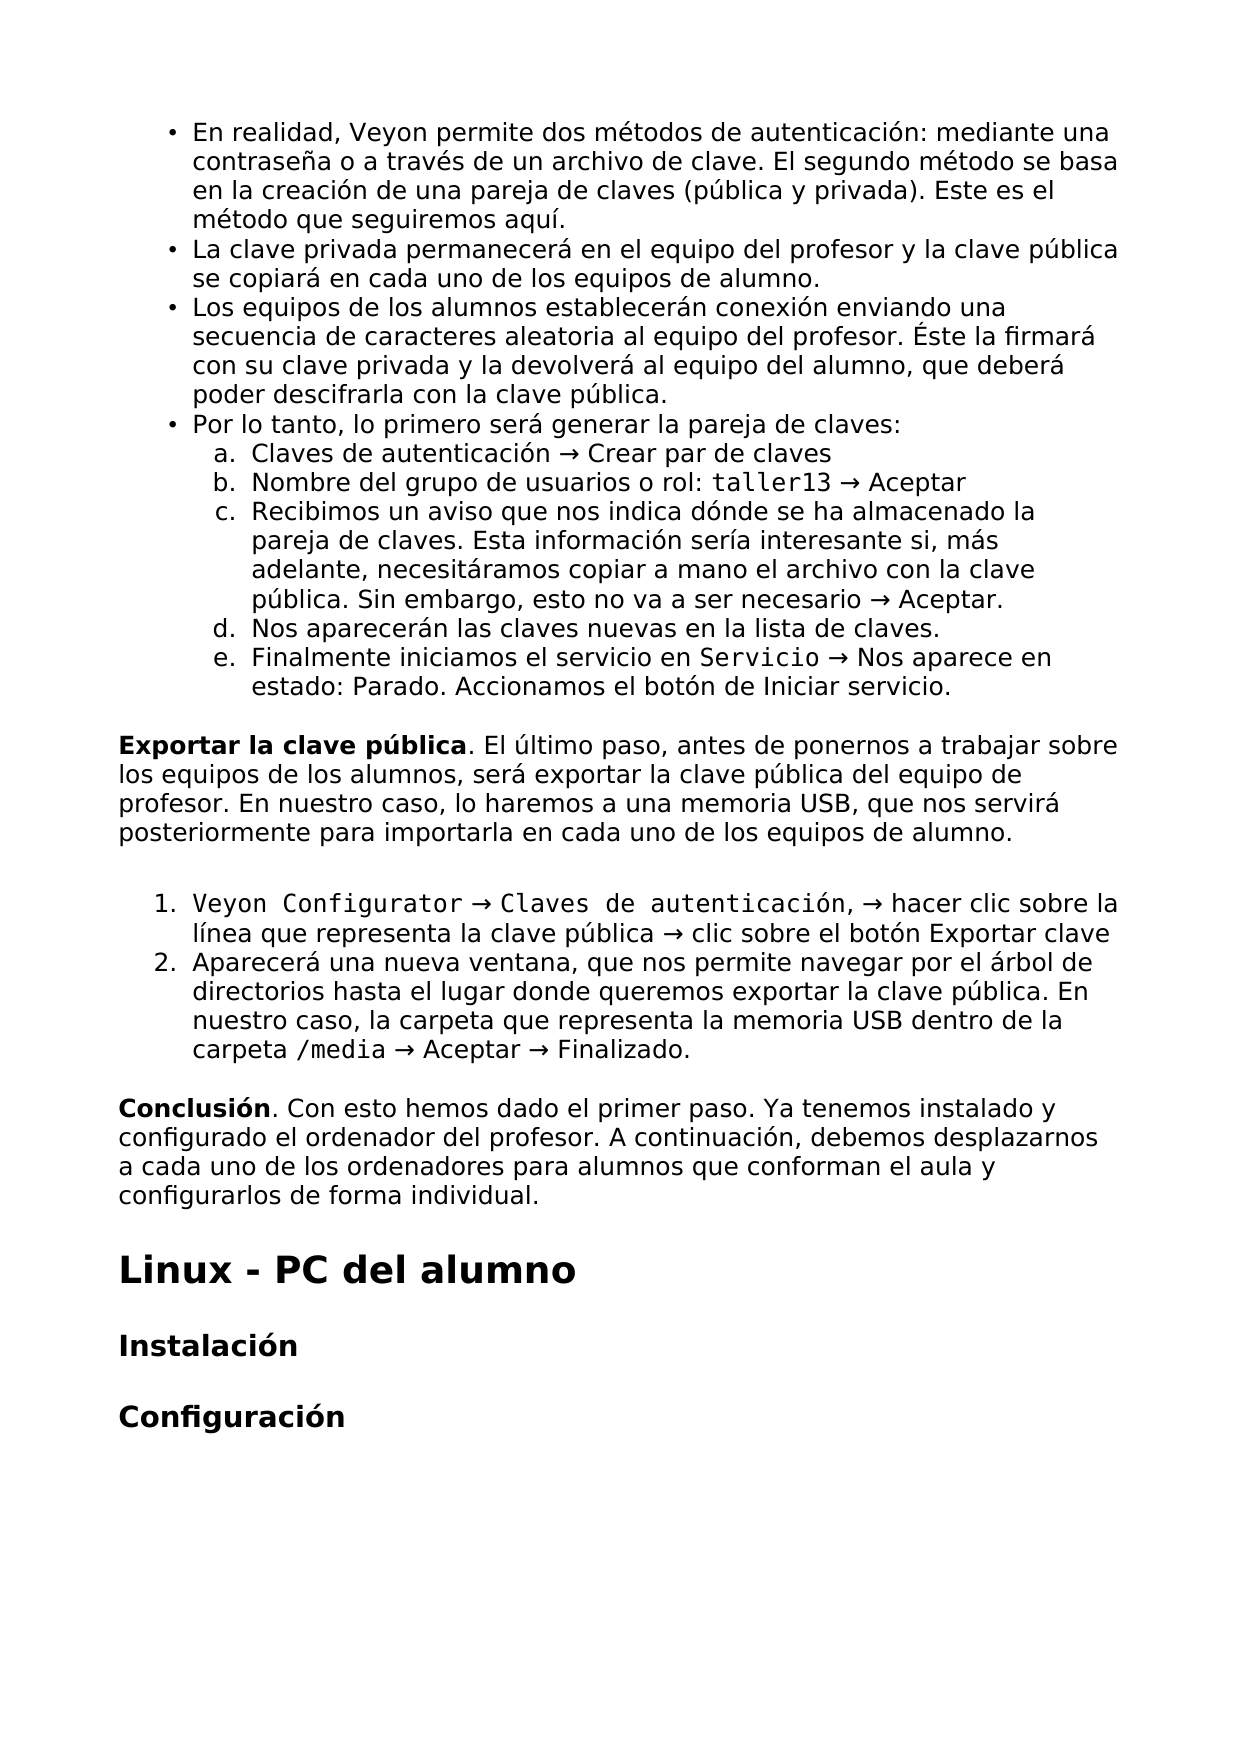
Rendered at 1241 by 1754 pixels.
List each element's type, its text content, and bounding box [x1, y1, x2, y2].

list Por lo tanto, lo primero será generar la pareja de claves: [177, 410, 1122, 439]
list Aparecerá una nueva ventana, que nos permite navegar por el árbol de directorios hasta el lugar donde queremos exportar la clave pública. En nuestro caso, la carpeta que representa la memoria USB dentro de la carpeta /media → Aceptar → Finalizado. [177, 948, 1122, 1064]
list La clave privada permanecerá en el equipo del profesor y la clave pública se copiará en cada uno de los equipos de alumno. [177, 235, 1122, 293]
subtitle Instalación [118, 1329, 1122, 1363]
list Claves de autenticación → Crear par de claves [236, 439, 1122, 468]
subtitle Configuración [118, 1401, 1122, 1435]
list Recibimos un aviso que nos indica dónde se ha almacenado la pareja de claves. Esta información sería interesante si, más adelante, necesitáramos copiar a mano el archivo con la clave pública. Sin embargo, esto no va a ser necesario → Aceptar. [236, 497, 1122, 614]
list Nombre del grupo de usuarios o rol: taller13 → Aceptar [236, 468, 1122, 497]
text Exportar la clave pública. El último paso, antes de ponernos a trabajar sobre los equipos de los alumnos, será exportar la clave pública del equipo de profesor. En nuestro caso, lo haremos a una memoria USB, que nos servirá posteriormente para importarla en cada uno de los equipos de alumno. [118, 731, 1122, 848]
list En realidad, Veyon permite dos métodos de autenticación: mediante una contraseña o a través de un archivo de clave. El segundo método se basa en la creación de una pareja de claves (pública y privada). Este es el método que seguiremos aquí. [177, 118, 1122, 235]
list Veyon Configurator → Claves de autenticación, → hacer clic sobre la línea que representa la clave pública → clic sobre el botón Exportar clave [177, 889, 1122, 948]
list Nos aparecerán las claves nuevas en la lista de claves. [236, 614, 1122, 643]
subtitle Linux - PC del alumno [118, 1248, 1122, 1292]
list Los equipos de los alumnos establecerán conexión enviando una secuencia de caracteres aleatoria al equipo del profesor. Éste la firmará con su clave privada y la devolverá al equipo del alumno, que deberá poder descifrarla con la clave pública. [177, 293, 1122, 410]
text Conclusión. Con esto hemos dado el primer paso. Ya tenemos instalado y configurado el ordenador del profesor. A continuación, debemos desplazarnos a cada uno de los ordenadores para alumnos que conforman el aula y configurarlos de forma individual. [118, 1094, 1122, 1211]
list Finalmente iniciamos el servicio en Servicio → Nos aparece en estado: Parado. Accionamos el botón de Iniciar servicio. [236, 643, 1122, 701]
